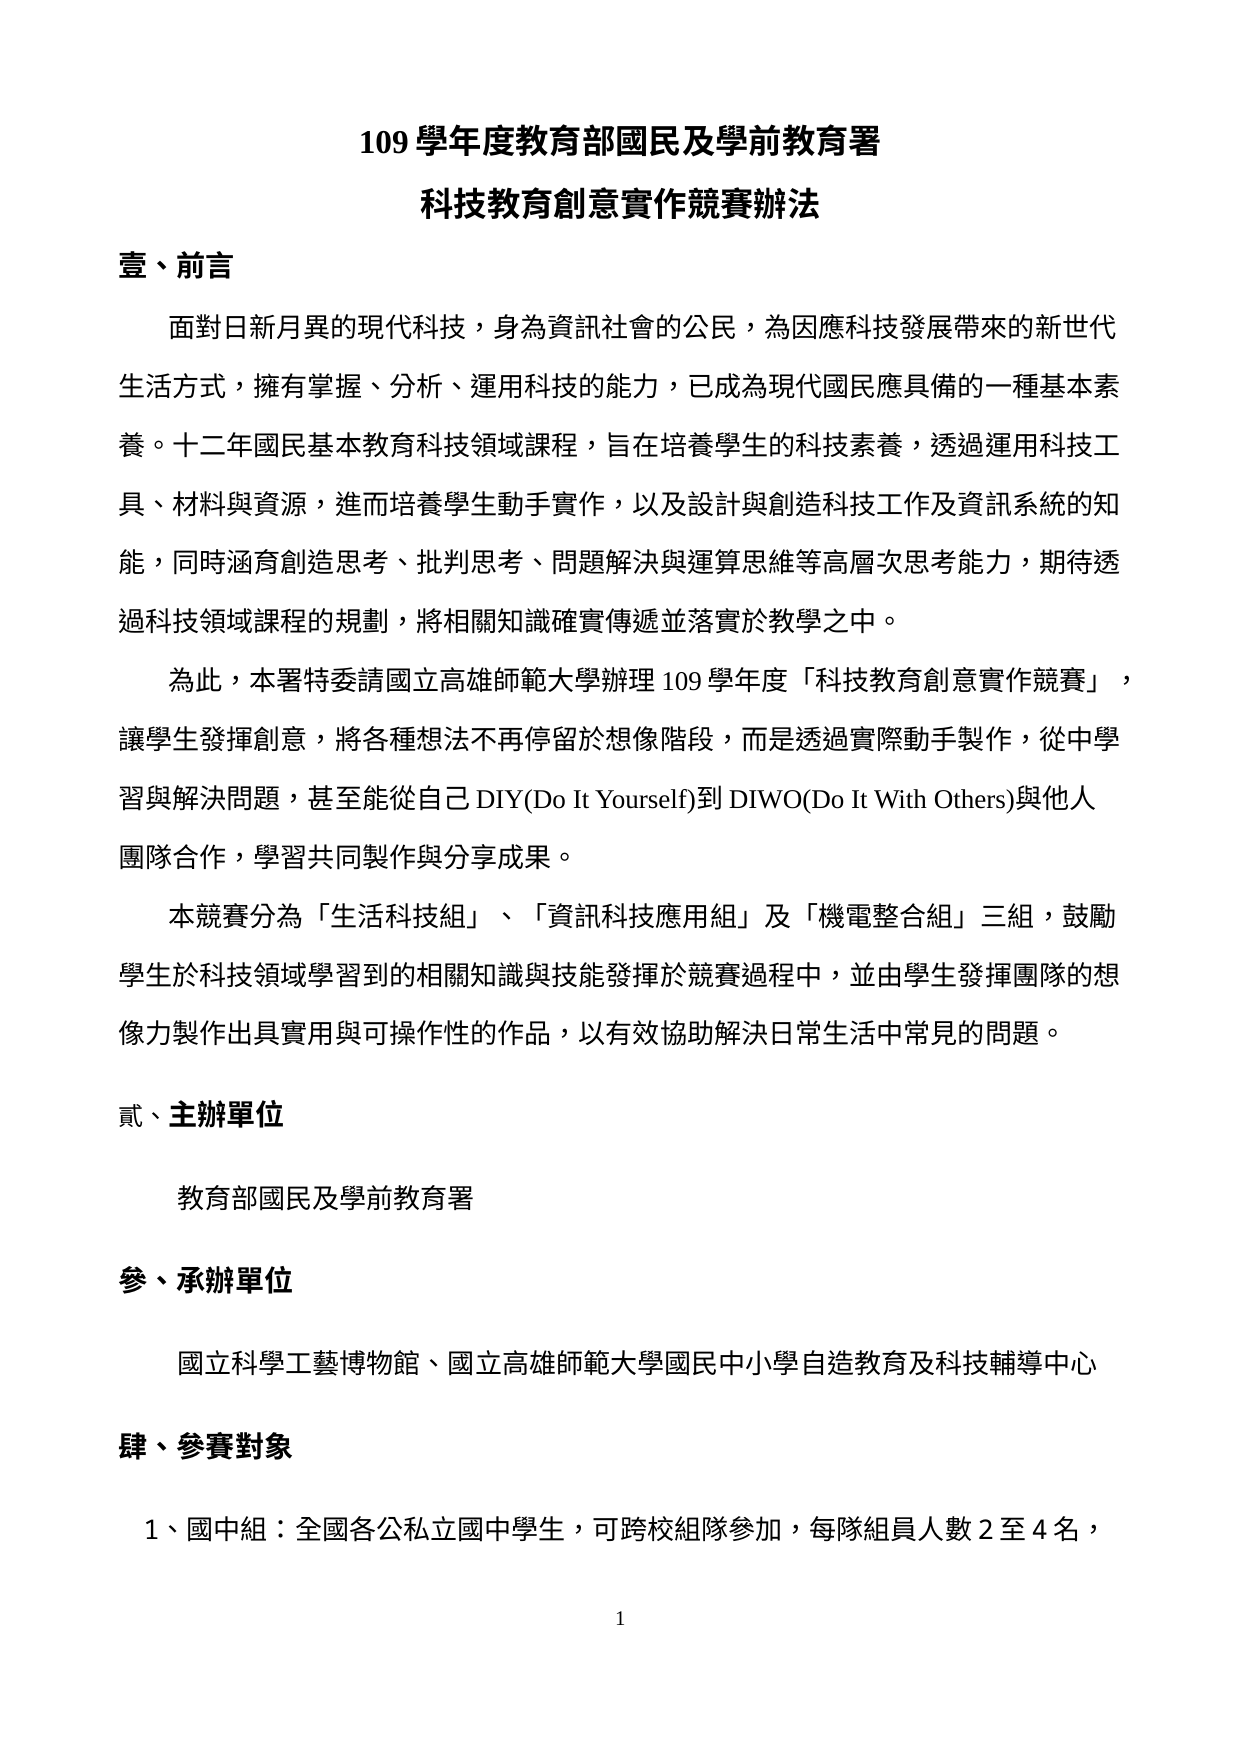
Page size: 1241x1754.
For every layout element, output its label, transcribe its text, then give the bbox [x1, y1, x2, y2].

text 國立科學工藝博物館、國立高雄師範大學國民中小學自造教育及科技輔導中心 [177, 1321, 1122, 1383]
list 主辦單位 [118, 1071, 1122, 1134]
list 參賽對象 [118, 1403, 1122, 1465]
text 教育部國民及學前教育署 [177, 1155, 1122, 1217]
text 科技教育創意實作競賽辦法 [118, 160, 1122, 222]
text 本競賽分為「生活科技組」、「資訊科技應用組」及「機電整合組」三組，鼓勵學生於科技領域學習到的相關知識與技能發揮於競賽過程中，並由學生發揮團隊的想像力製作出具實用與可操作性的作品，以有效協助解決日常生活中常見的問題。 [118, 894, 1122, 1052]
text 109學年度教育部國民及學前教育署 [118, 97, 1122, 160]
list 前言 [118, 222, 1122, 285]
list 國中組：全國各公私立國中學生，可跨校組隊參加，每隊組員人數2至4名， [143, 1486, 1122, 1549]
text 面對日新月異的現代科技，身為資訊社會的公民，為因應科技發展帶來的新世代生活方式，擁有掌握、分析、運用科技的能力，已成為現代國民應具備的一種基本素養。十二年國民基本教育科技領域課程，旨在培養學生的科技素養，透過運用科技工具、材料與資源，進而培養學生動手實作，以及設計與創造科技工作及資訊系統的知能，同時涵育創造思考、批判思考、問題解決與運算思維等高層次思考能力，期待透過科技領域課程的規劃，將相關知識確實傳遞並落實於教學之中。 [118, 306, 1122, 639]
list 承辦單位 [118, 1237, 1122, 1299]
text 為此，本署特委請國立高雄師範大學辦理109學年度「科技教育創意實作競賽」，讓學生發揮創意，將各種想法不再停留於想像階段，而是透過實際動手製作，從中學習與解決問題，甚至能從自己DIY(Do It Yourself)到DIWO(Do It With Others)與他人團隊合作，學習共同製作與分享成果。 [118, 659, 1122, 875]
